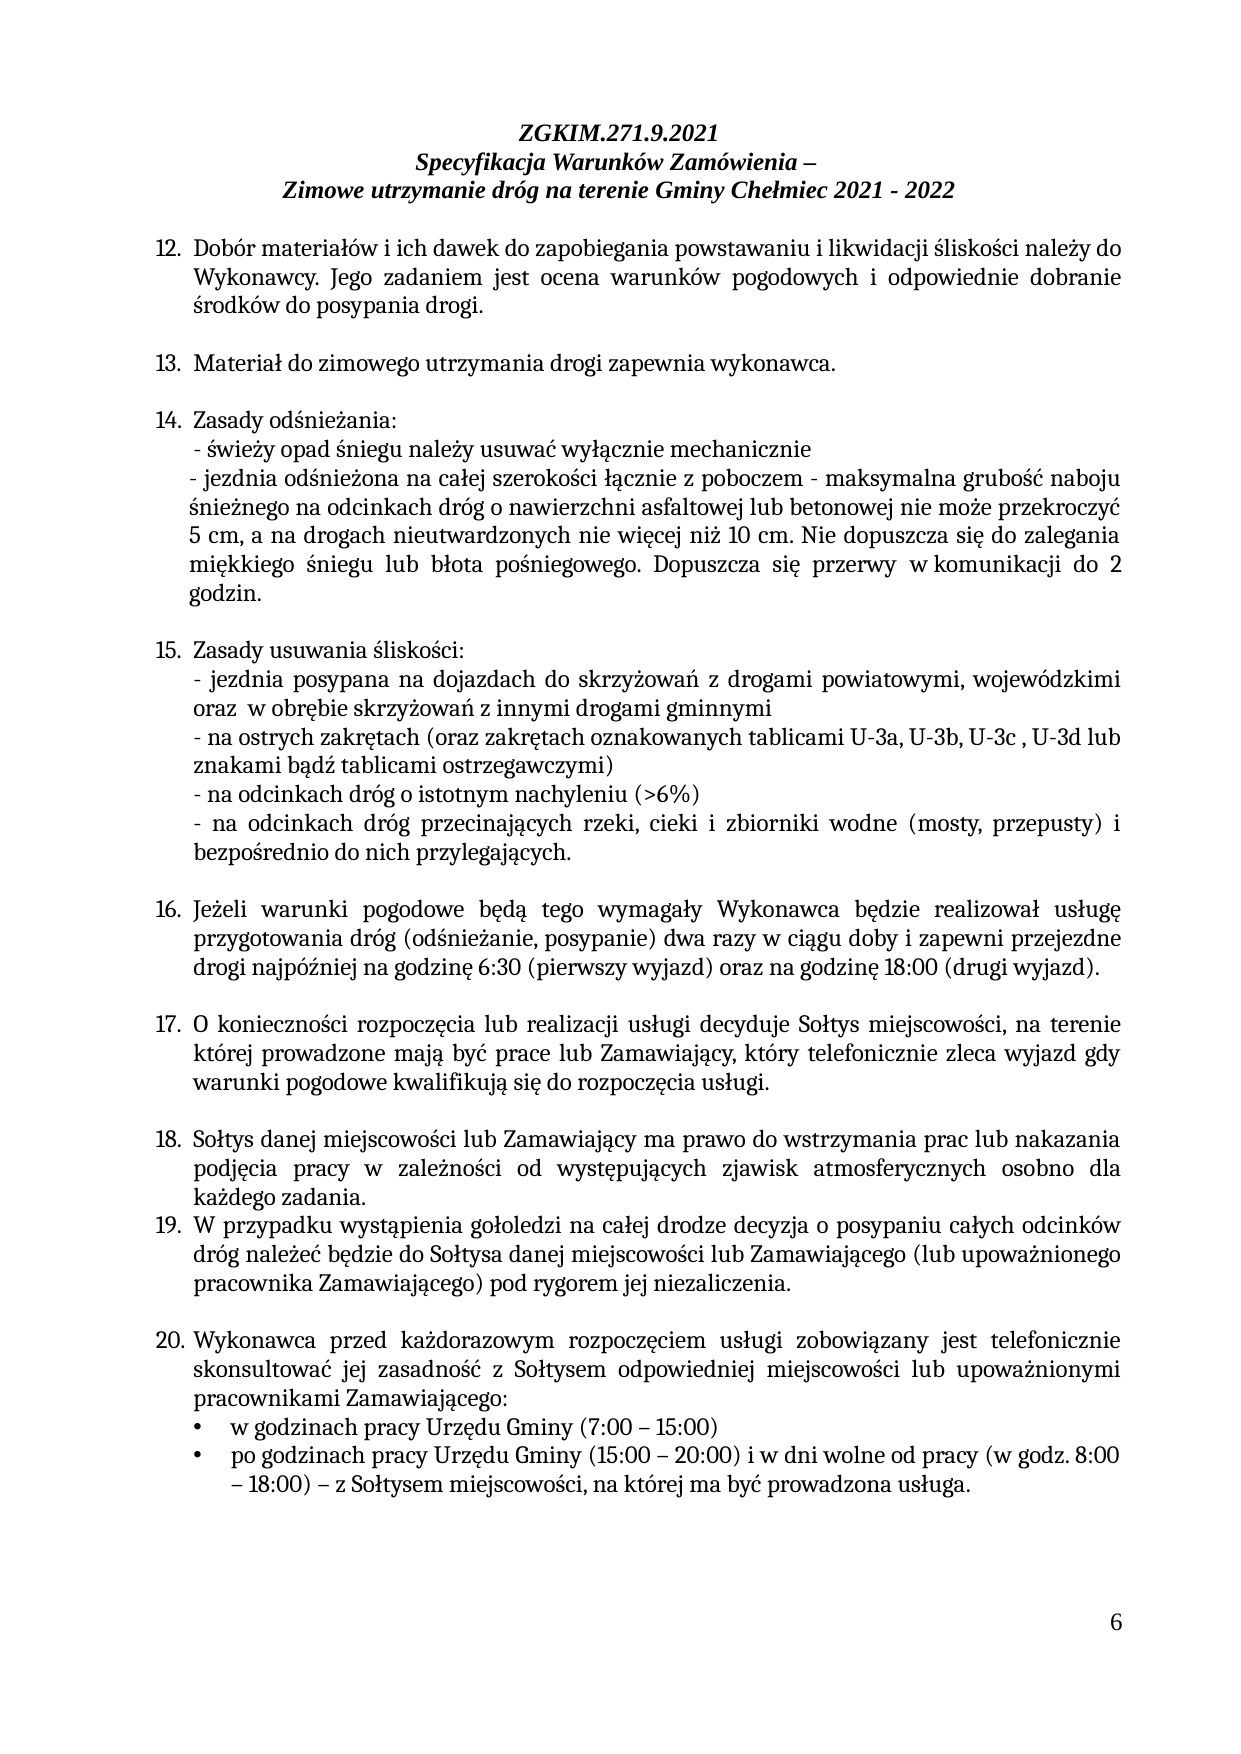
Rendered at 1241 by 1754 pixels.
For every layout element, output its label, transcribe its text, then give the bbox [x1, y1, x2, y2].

list W przypadku wystąpienia gołoledzi na całej drodze decyzja o posypaniu całych odcinków dróg należeć będzie do Sołtysa danej miejscowości lub Zamawiającego (lub upoważnionego pracownika Zamawiającego) pod rygorem jej niezaliczenia. [156, 1211, 1122, 1298]
list w godzinach pracy Urzędu Gminy (7:00 – 15:00) [193, 1413, 1122, 1441]
list - na odcinkach dróg o istotnym nachyleniu (>6%) [156, 780, 1122, 809]
list Materiał do zimowego utrzymania drogi zapewnia wykonawca. [156, 349, 1122, 378]
list po godzinach pracy Urzędu Gminy (15:00 – 20:00) i w dni wolne od pracy (w godz. 8:00 – 18:00) – z Sołtysem miejscowości, na której ma być prowadzona usługa. [193, 1441, 1122, 1499]
list Jeżeli warunki pogodowe będą tego wymagały Wykonawca będzie realizował usługę przygotowania dróg (odśnieżanie, posypanie) dwa razy w ciągu doby i zapewni przejezdne drogi najpóźniej na godzinę 6:30 (pierwszy wyjazd) oraz na godzinę 18:00 (drugi wyjazd). [156, 895, 1122, 981]
list Zasady usuwania śliskości: [156, 636, 1122, 665]
list O konieczności rozpoczęcia lub realizacji usługi decyduje Sołtys miejscowości, na terenie której prowadzone mają być prace lub Zamawiający, który telefonicznie zleca wyjazd gdy warunki pogodowe kwalifikują się do rozpoczęcia usługi. [156, 1010, 1122, 1096]
list - jezdnia posypana na dojazdach do skrzyżowań z drogami powiatowymi, wojewódzkimi oraz w obrębie skrzyżowań z innymi drogami gminnymi [156, 665, 1122, 723]
list - na odcinkach dróg przecinających rzeki, cieki i zbiorniki wodne (mosty, przepusty) i bezpośrednio do nich przylegających. [156, 809, 1122, 866]
list - jezdnia odśnieżona na całej szerokości łącznie z poboczem - maksymalna grubość naboju śnieżnego na odcinkach dróg o nawierzchni asfaltowej lub betonowej nie może przekroczyć 5 cm, a na drogach nieutwardzonych nie więcej niż 10 cm. Nie dopuszcza się do zalegania miękkiego śniegu lub błota pośniegowego. Dopuszcza się przerwy w komunikacji do 2 godzin. [153, 464, 1122, 608]
list Zasady odśnieżania: [156, 406, 1122, 435]
list Sołtys danej miejscowości lub Zamawiający ma prawo do wstrzymania prac lub nakazania podjęcia pracy w zależności od występujących zjawisk atmosferycznych osobno dla każdego zadania. [156, 1125, 1122, 1211]
list Wykonawca przed każdorazowym rozpoczęciem usługi zobowiązany jest telefonicznie skonsultować jej zasadność z Sołtysem odpowiedniej miejscowości lub upoważnionymi pracownikami Zamawiającego: [156, 1326, 1122, 1413]
list - na ostrych zakrętach (oraz zakrętach oznakowanych tablicami U-3a, U-3b, U-3c , U-3d lub znakami bądź tablicami ostrzegawczymi) [156, 723, 1122, 780]
list Dobór materiałów i ich dawek do zapobiegania powstawaniu i likwidacji śliskości należy do Wykonawcy. Jego zadaniem jest ocena warunków pogodowych i odpowiednie dobranie środków do posypania drogi. [156, 234, 1122, 320]
list - świeży opad śniegu należy usuwać wyłącznie mechanicznie [156, 435, 1122, 464]
